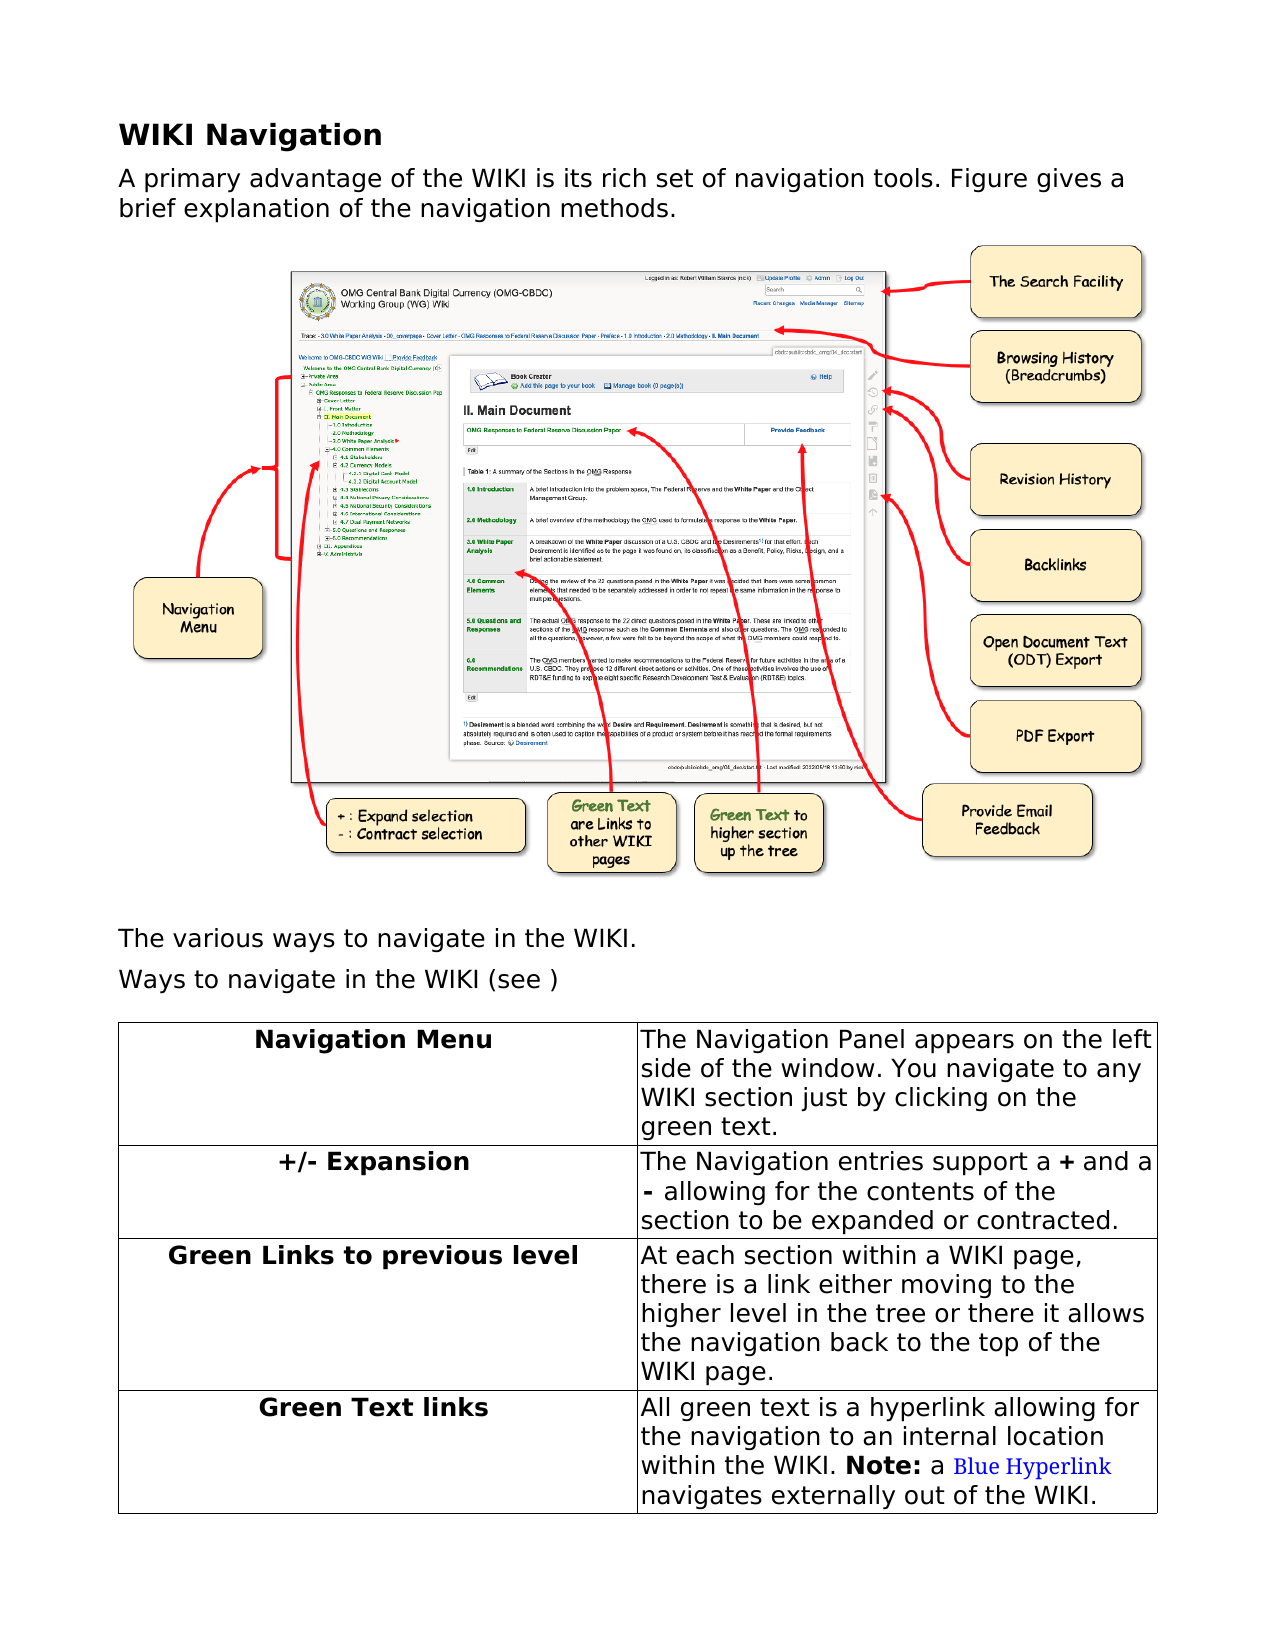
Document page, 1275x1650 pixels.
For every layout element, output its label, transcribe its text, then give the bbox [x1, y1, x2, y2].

table_cell The Navigation entries support a + and a - allowing for the contents of the section to be expanded or contracted. [638, 1146, 1157, 1238]
table_header The Navigation Panel appears on the left side of the window. You navigate to any WIKI section just by clicking on the green text. [638, 1023, 1157, 1144]
table_cell Green Links to previous level [119, 1239, 637, 1390]
text A primary advantage of the WIKI is its rich set of navigation tools. Figure gives a brief explanation of the navigation methods. [118, 164, 1157, 223]
table_cell Green Text links [119, 1391, 637, 1513]
table_cell At each section within a WIKI page, there is a link either moving to the higher level in the tree or there it allows the navigation back to the top of the WIKI page. [638, 1239, 1157, 1390]
table_header Navigation Menu [119, 1023, 637, 1144]
picture [118, 235, 1157, 882]
subtitle WIKI Navigation [118, 118, 1157, 152]
text The various ways to navigate in the WIKI. [118, 924, 1157, 953]
table_cell +/- Expansion [119, 1146, 637, 1238]
table_cell All green text is a hyperlink allowing for the navigation to an internal location within the WIKI. Note: a Blue Hyperlink navigates externally out of the WIKI. [638, 1391, 1157, 1513]
text Ways to navigate in the WIKI (see ) [118, 965, 1157, 994]
